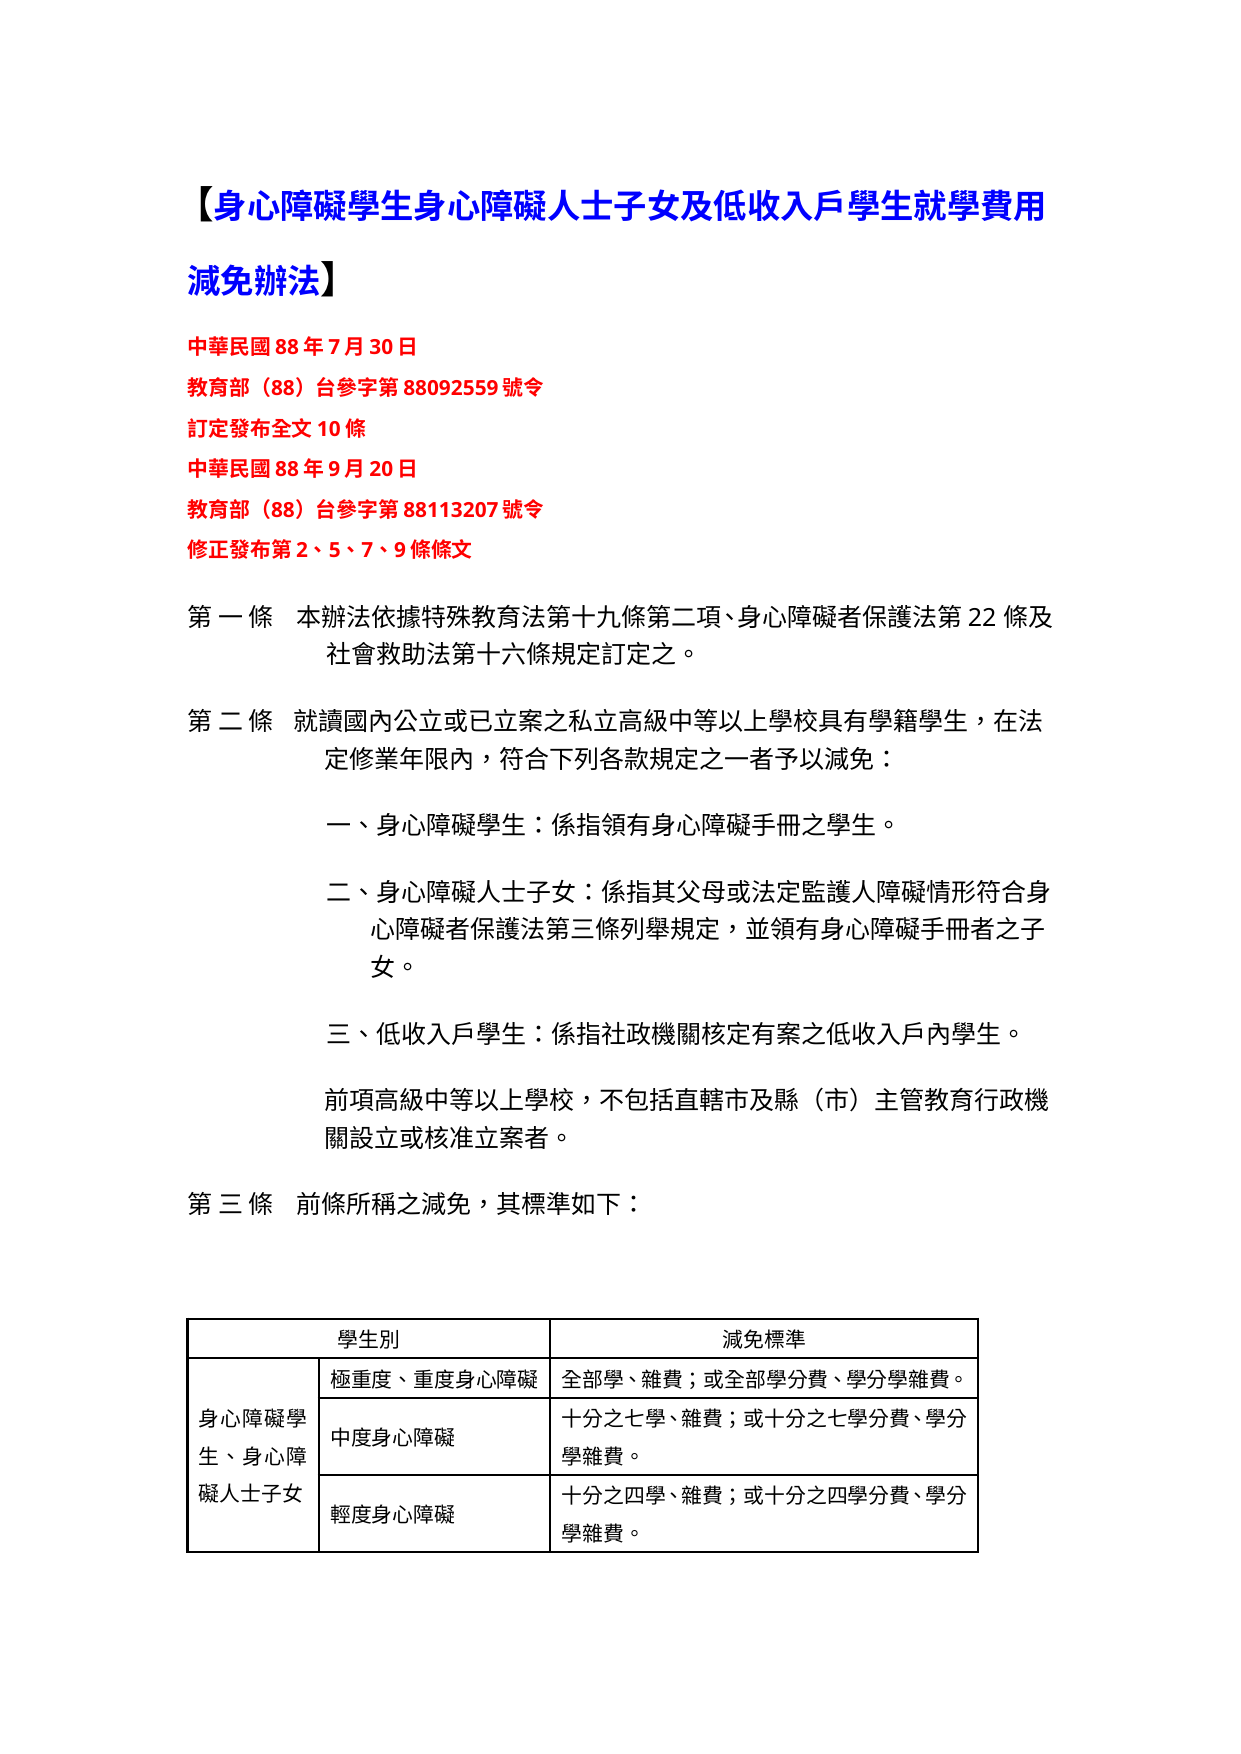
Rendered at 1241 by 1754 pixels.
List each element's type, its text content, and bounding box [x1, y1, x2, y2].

text 中華民國88年9月20日 [187, 449, 1053, 486]
text 中華民國88年7月30日 [187, 327, 1053, 364]
text 二、身心障礙人士子女：係指其父母或法定監護人障礙情形符合身心障礙者保護法第三條列舉規定，並領有身心障礙手冊者之子女。 [326, 872, 1053, 984]
text 一、身心障礙學生：係指領有身心障礙手冊之學生。 [326, 805, 1053, 843]
text 教育部（88）台參字第88113207號令 [187, 489, 1053, 527]
table_cell 全部學、雜費；或全部學分費、學分學雜費。 [551, 1359, 977, 1397]
table_header 學生別 [189, 1320, 549, 1357]
text 前項高級中等以上學校，不包括直轄市及縣（市）主管教育行政機關設立或核准立案者。 [324, 1080, 1053, 1155]
table_cell 十分之七學、雜費；或十分之七學分費、學分學雜費。 [551, 1399, 977, 1474]
table_cell 極重度、重度身心障礙 [320, 1359, 549, 1397]
table_cell 身心障礙學生、身心障礙人士子女 [189, 1359, 318, 1551]
text 訂定發布全文10條 [187, 408, 1053, 446]
table_cell 十分之四學、雜費；或十分之四學分費、學分學雜費。 [551, 1476, 977, 1551]
text 【身心障礙學生身心障礙人士子女及低收入戶學生就學費用減免辦法】 [176, 164, 1053, 314]
text 修正發布第2、5、7、9條條文 [187, 530, 1053, 568]
text 第 一 條 本辦法依據特殊教育法第十九條第二項、身心障礙者保護法第22 條及社會救助法第十六條規定訂定之。 [187, 597, 1053, 672]
table_cell 中度身心障礙 [320, 1399, 549, 1474]
table_header 減免標準 [551, 1320, 977, 1357]
text 第 三 條 前條所稱之減免，其標準如下： [187, 1184, 1053, 1222]
text 教育部（88）台參字第88092559號令 [187, 368, 1053, 405]
table_cell 輕度身心障礙 [320, 1476, 549, 1551]
text 三、低收入戶學生：係指社政機關核定有案之低收入戶內學生。 [326, 1013, 1053, 1051]
text 第 二 條 就讀國內公立或已立案之私立高級中等以上學校具有學籍學生，在法定修業年限內，符合下列各款規定之一者予以減免： [187, 701, 1053, 776]
